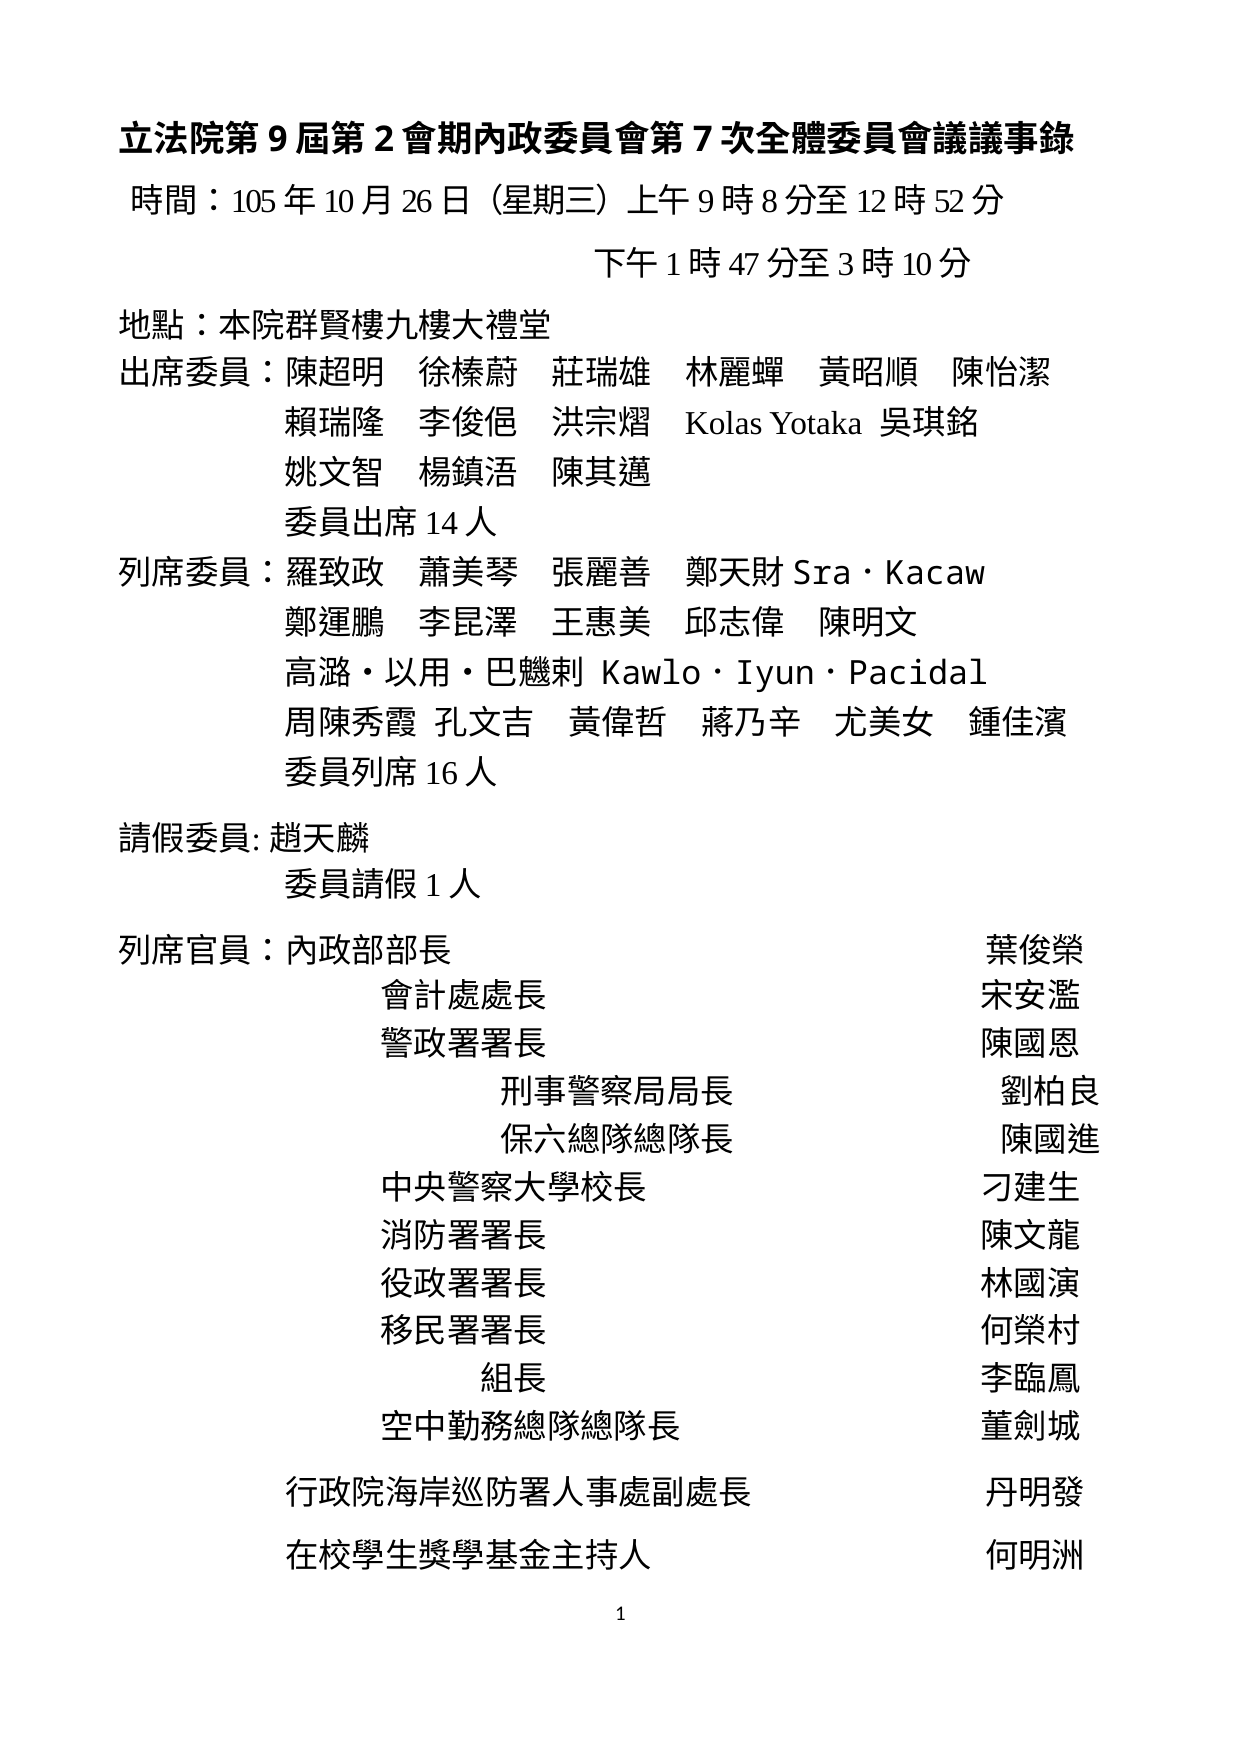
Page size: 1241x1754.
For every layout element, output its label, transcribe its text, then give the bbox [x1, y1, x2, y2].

text 高潞‧以用‧巴魕剌 Kawlo．Iyun．Pacidal [284, 644, 1137, 694]
text 警政署署長 陳國恩 [366, 1017, 1112, 1065]
text 列席委員：羅致政 蕭美琴 張麗善 鄭天財Sra．Kacaw [118, 544, 1063, 594]
text 中央警察大學校長 刁建生 [366, 1161, 1112, 1209]
text 姚文智 楊鎮浯 陳其邁 [284, 444, 1137, 494]
text 刑事警察局局長 劉柏良 [366, 1065, 1112, 1113]
text 委員請假1人 [284, 857, 1148, 907]
text 出席委員：陳超明 徐榛蔚 莊瑞雄 林麗蟬 黃昭順 陳怡潔 [118, 344, 1137, 394]
text 役政署署長 林國演 [366, 1257, 1112, 1304]
text 列席官員：內政部部長 葉俊榮 [118, 907, 1148, 969]
text 時間：105年10月26日（星期三）上午9時8分至12時52分 [131, 157, 1122, 219]
text 賴瑞隆 李俊俋 洪宗熠 Kolas Yotaka 吳琪銘 [284, 394, 1137, 444]
text 空中勤務總隊總隊長 董劍城 [366, 1400, 1112, 1448]
text 地點：本院群賢樓九樓大禮堂 [118, 282, 1122, 344]
text 在校學生獎學基金主持人 何明洲 [118, 1511, 1240, 1573]
text 周陳秀霞 孔文吉 黃偉哲 蔣乃辛 尤美女 鍾佳濱 [284, 694, 1137, 744]
text 請假委員: 趙天麟 [118, 794, 1148, 857]
text 鄭運鵬 李昆澤 王惠美 邱志偉 陳明文 [284, 594, 1137, 644]
text 會計處處長 宋安濫 [366, 969, 1112, 1017]
text 保六總隊總隊長 陳國進 [366, 1113, 1112, 1161]
text 下午1時47分至3時10分 [200, 219, 1122, 282]
text 消防署署長 陳文龍 [366, 1209, 1112, 1257]
text 立法院第9屆第2會期內政委員會第7次全體委員會議議事錄 [118, 94, 1122, 157]
text 組長 李臨鳳 [366, 1352, 1112, 1400]
text 移民署署長 何榮村 [366, 1304, 1112, 1352]
text 行政院海岸巡防署人事處副處長 丹明發 [118, 1448, 1240, 1511]
text 委員列席16人 [284, 744, 1137, 794]
text 委員出席14人 [284, 494, 1137, 544]
